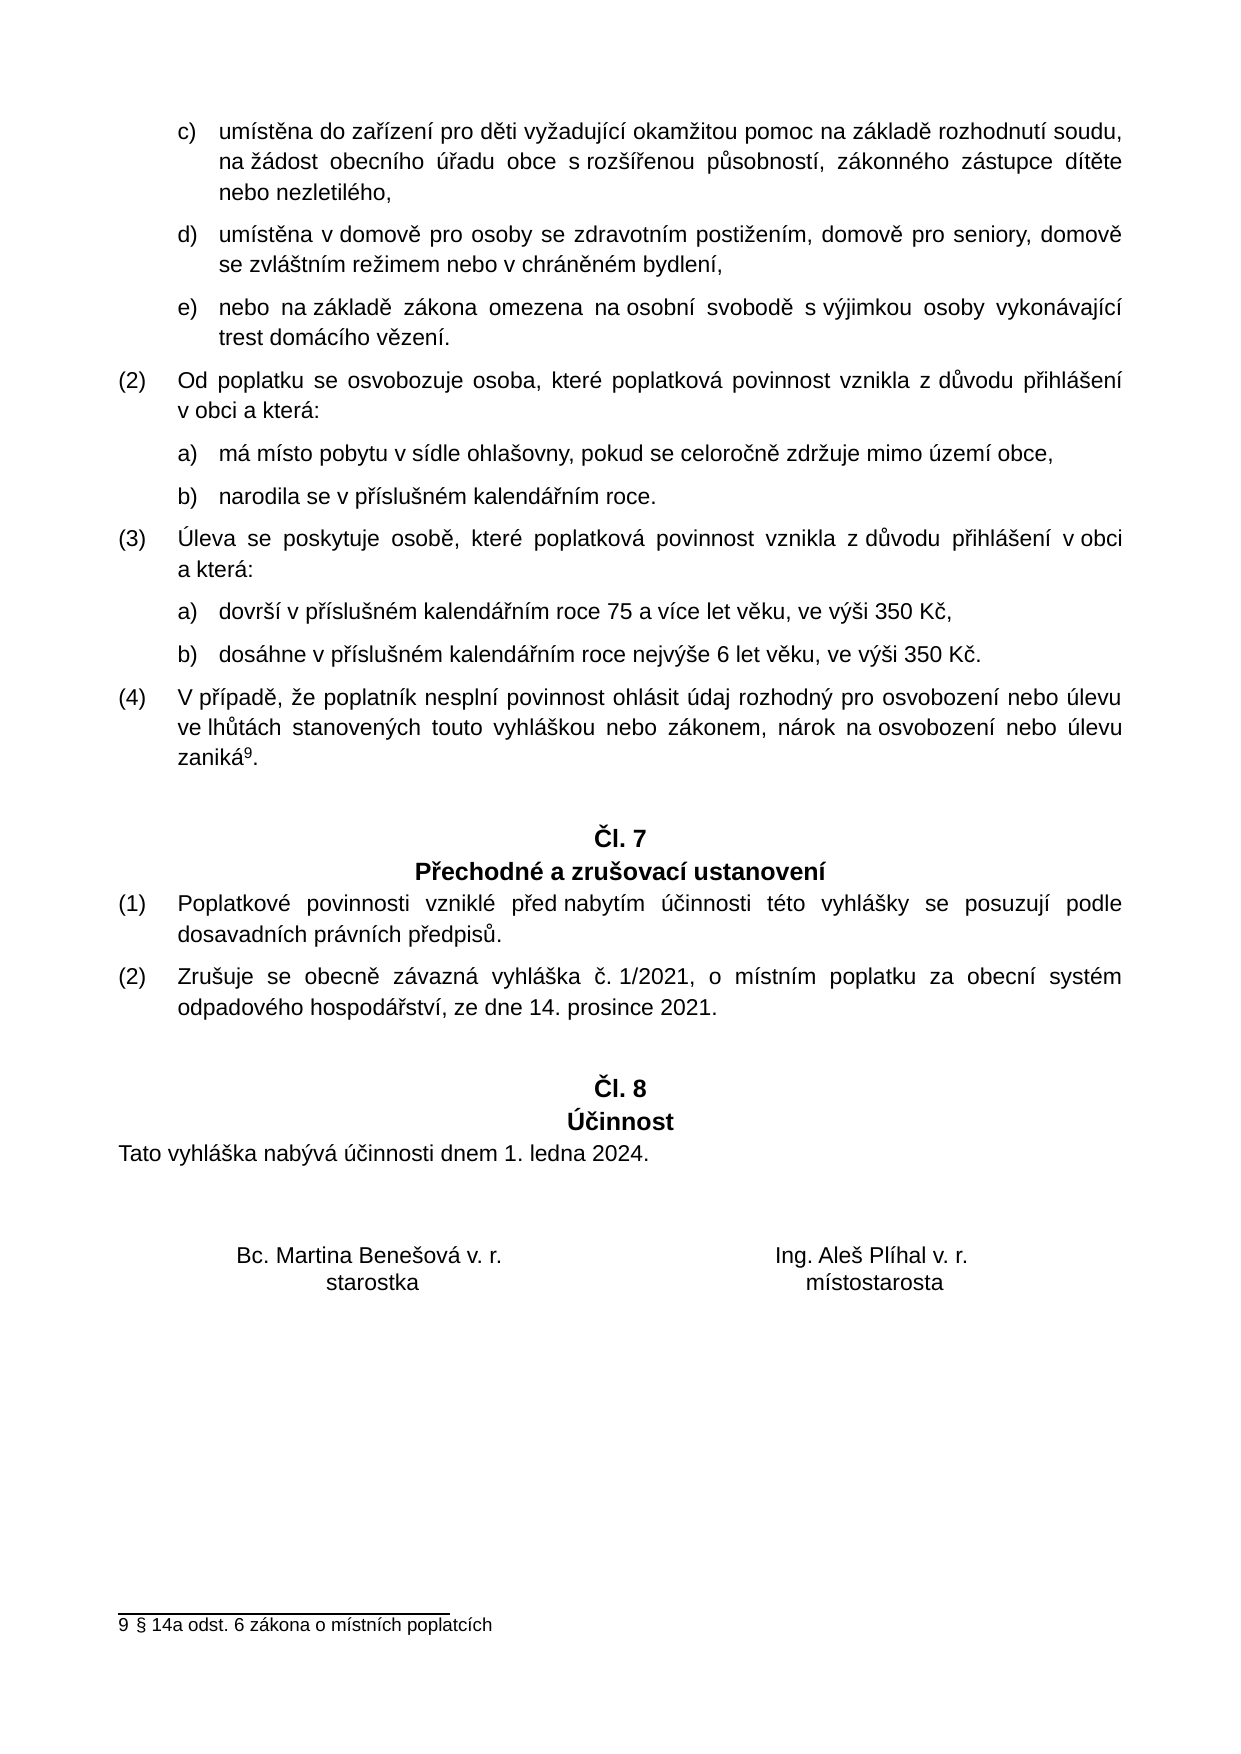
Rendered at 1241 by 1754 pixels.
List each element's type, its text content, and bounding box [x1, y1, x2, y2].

list Poplatkové povinnosti vzniklé před nabytím účinnosti této vyhlášky se posuzují podle dosavadních právních předpisů. [118, 890, 1122, 947]
subtitle Čl. 7 Přechodné a zrušovací ustanovení [118, 824, 1122, 886]
table_header Ing. Aleš Plíhal v. r. místostarosta [620, 1183, 1122, 1301]
list V případě, že poplatník nesplní povinnost ohlásit údaj rozhodný pro osvobození nebo úlevu ve lhůtách stanovených touto vyhláškou nebo zákonem, nárok na osvobození nebo úlevu zaniká. [118, 684, 1122, 771]
list umístěna do zařízení pro děti vyžadující okamžitou pomoc na základě rozhodnutí soudu, na žádost obecního úřadu obce s rozšířenou působností, zákonného zástupce dítěte nebo nezletilého, [177, 118, 1122, 205]
list narodila se v příslušném kalendářním roce. [177, 483, 1122, 509]
text Tato vyhláška nabývá účinnosti dnem 1. ledna 2024. [118, 1140, 1122, 1166]
table_header Bc. Martina Benešová v. r. starostka [118, 1183, 620, 1301]
list umístěna v domově pro osoby se zdravotním postižením, domově pro seniory, domově se zvláštním režimem nebo v chráněném bydlení, [177, 221, 1122, 278]
subtitle Čl. 8 Účinnost [118, 1074, 1122, 1136]
list dovrší v příslušném kalendářním roce 75 a více let věku, ve výši 350 Kč, [177, 598, 1122, 625]
list Úleva se poskytuje osobě, které poplatková povinnost vznikla z důvodu přihlášení v obci a která: [118, 525, 1122, 582]
table_cell [620, 1301, 1122, 1419]
list Od poplatku se osvobozuje osoba, které poplatková povinnost vznikla z důvodu přihlášení v obci a která: [118, 367, 1122, 424]
table_cell [118, 1301, 620, 1419]
list § 14a odst. 6 zákona o místních poplatcích [118, 1614, 1122, 1635]
list Zrušuje se obecně závazná vyhláška č. 1/2021, o místním poplatku za obecní systém odpadového hospodářství, ze dne 14. prosince 2021. [118, 963, 1122, 1020]
list má místo pobytu v sídle ohlašovny, pokud se celoročně zdržuje mimo území obce, [177, 440, 1122, 466]
list dosáhne v příslušném kalendářním roce nejvýše 6 let věku, ve výši 350 Kč. [177, 641, 1122, 667]
list nebo na základě zákona omezena na osobní svobodě s výjimkou osoby vykonávající trest domácího vězení. [177, 294, 1122, 351]
